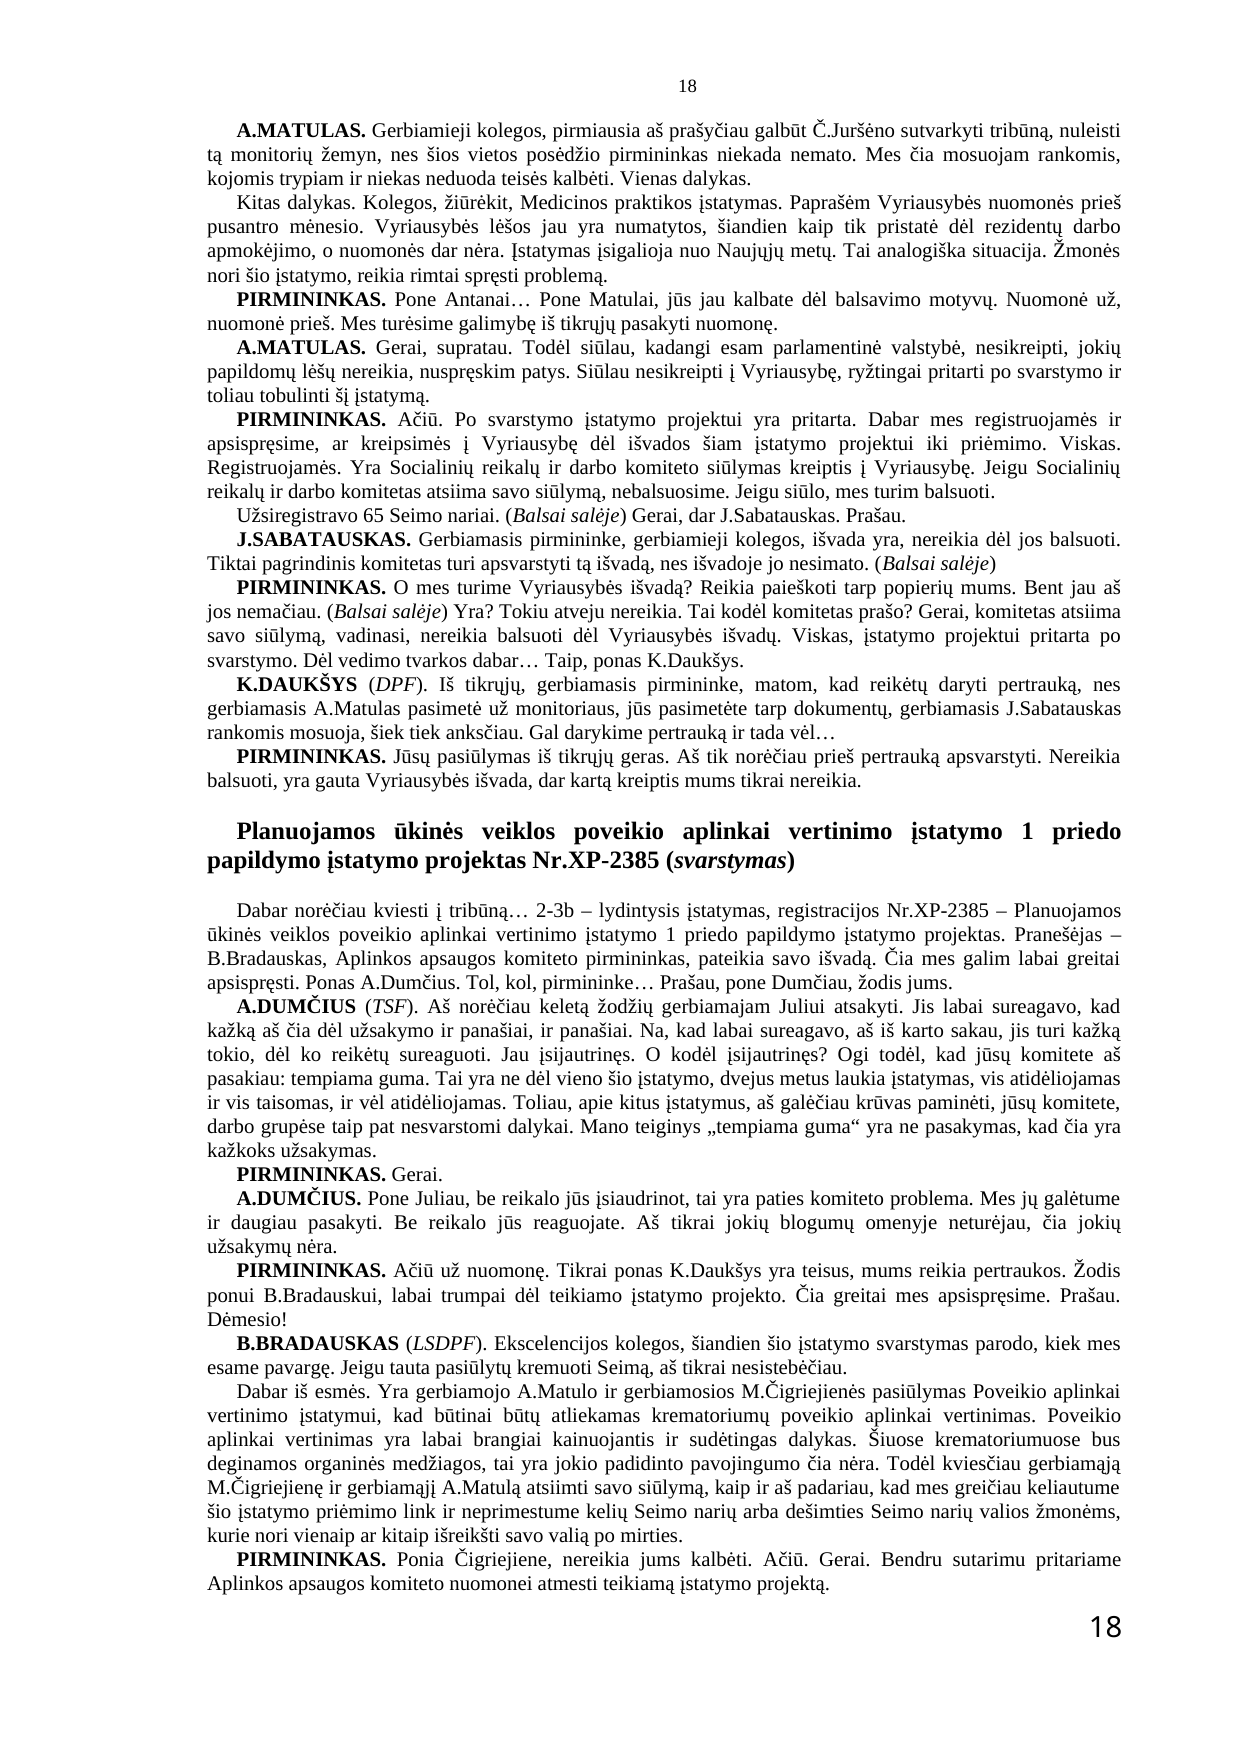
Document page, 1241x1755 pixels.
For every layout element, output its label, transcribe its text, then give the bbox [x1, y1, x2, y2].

text Dabar iš esmės. Yra gerbiamojo A.Matulo ir gerbiamosios M.Čigriejienės pasiūlymas Poveikio aplinkai vertinimo įstatymui, kad būtinai būtų atliekamas krematoriumų poveikio aplinkai vertinimas. Poveikio aplinkai vertinimas yra labai brangiai kainuojantis ir sudėtingas dalykas. Šiuose krematoriumuose bus deginamos organinės medžiagos, tai yra jokio padidinto pavojingumo čia nėra. Todėl kviesčiau gerbiamąją M.Čigriejienę ir gerbiamąjį A.Matulą atsiimti savo siūlymą, kaip ir aš padariau, kad mes greičiau keliautume šio įstatymo priėmimo link ir neprimestume kelių Seimo narių arba dešimties Seimo narių valios žmonėms, kurie nori vienaip ar kitaip išreikšti savo valią po mirties. [207, 1379, 1122, 1547]
text PIRMININKAS. Jūsų pasiūlymas iš tikrųjų geras. Aš tik norėčiau prieš pertrauką apsvarstyti. Nereikia balsuoti, yra gauta Vyriausybės išvada, dar kartą kreiptis mums tikrai nereikia. [207, 744, 1122, 792]
text A.DUMČIUS (TSF). Aš norėčiau keletą žodžių gerbiamajam Juliui atsakyti. Jis labai sureagavo, kad kažką aš čia dėl užsakymo ir panašiai, ir panašiai. Na, kad labai sureagavo, aš iš karto sakau, jis turi kažką tokio, dėl ko reikėtų sureaguoti. Jau įsijautrinęs. O kodėl įsijautrinęs? Ogi todėl, kad jūsų komitete aš pasakiau: tempiama guma. Tai yra ne dėl vieno šio įstatymo, dvejus metus laukia įstatymas, vis atidėliojamas ir vis taisomas, ir vėl atidėliojamas. Toliau, apie kitus įstatymus, aš galėčiau krūvas paminėti, jūsų komitete, darbo grupėse taip pat nesvarstomi dalykai. Mano teiginys „tempiama guma“ yra ne pasakymas, kad čia yra kažkoks užsakymas. [207, 994, 1122, 1162]
text PIRMININKAS. Gerai. [207, 1162, 1122, 1186]
text A.DUMČIUS. Pone Juliau, be reikalo jūs įsiaudrinot, tai yra paties komiteto problema. Mes jų galėtume ir daugiau pasakyti. Be reikalo jūs reaguojate. Aš tikrai jokių blogumų omenyje neturėjau, čia jokių užsakymų nėra. [207, 1186, 1122, 1258]
text PIRMININKAS. Ponia Čigriejiene, nereikia jums kalbėti. Ačiū. Gerai. Bendru sutarimu pritariame Aplinkos apsaugos komiteto nuomonei atmesti teikiamą įstatymo projektą. [207, 1547, 1122, 1595]
text PIRMININKAS. Pone Antanai… Pone Matulai, jūs jau kalbate dėl balsavimo motyvų. Nuomonė už, nuomonė prieš. Mes turėsime galimybę iš tikrųjų pasakyti nuomonę. [207, 287, 1122, 335]
text Užsiregistravo 65 Seimo nariai. (Balsai salėje) Gerai, dar J.Sabatauskas. Prašau. [207, 503, 1122, 527]
text Dabar norėčiau kviesti į tribūną… 2-3b – lydintysis įstatymas, registracijos Nr.XP-2385 – Planuojamos ūkinės veiklos poveikio aplinkai vertinimo įstatymo 1 priedo papildymo įstatymo projektas. Pranešėjas – B.Bradauskas, Aplinkos apsaugos komiteto pirmininkas, pateikia savo išvadą. Čia mes galim labai greitai apsispręsti. Ponas A.Dumčius. Tol, kol, pirmininke… Prašau, pone Dumčiau, žodis jums. [207, 897, 1122, 994]
text K.DAUKŠYS (DPF). Iš tikrųjų, gerbiamasis pirmininke, matom, kad reikėtų daryti pertrauką, nes gerbiamasis A.Matulas pasimetė už monitoriaus, jūs pasimetėte tarp dokumentų, gerbiamasis J.Sabatauskas rankomis mosuoja, šiek tiek anksčiau. Gal darykime pertrauką ir tada vėl… [207, 672, 1122, 744]
text A.MATULAS. Gerbiamieji kolegos, pirmiausia aš prašyčiau galbūt Č.Juršėno sutvarkyti tribūną, nuleisti tą monitorių žemyn, nes šios vietos posėdžio pirmininkas niekada nemato. Mes čia mosuojam rankomis, kojomis trypiam ir niekas neduoda teisės kalbėti. Vienas dalykas. [207, 118, 1122, 190]
text PIRMININKAS. O mes turime Vyriausybės išvadą? Reikia paieškoti tarp popierių mums. Bent jau aš jos nemačiau. (Balsai salėje) Yra? Tokiu atveju nereikia. Tai kodėl komitetas prašo? Gerai, komitetas atsiima savo siūlymą, vadinasi, nereikia balsuoti dėl Vyriausybės išvadų. Viskas, įstatymo projektui pritarta po svarstymo. Dėl vedimo tvarkos dabar… Taip, ponas K.Daukšys. [207, 575, 1122, 672]
text PIRMININKAS. Ačiū už nuomonę. Tikrai ponas K.Daukšys yra teisus, mums reikia pertraukos. Žodis ponui B.Bradauskui, labai trumpai dėl teikiamo įstatymo projekto. Čia greitai mes apsispręsime. Prašau. Dėmesio! [207, 1258, 1122, 1331]
text PIRMININKAS. Ačiū. Po svarstymo įstatymo projektui yra pritarta. Dabar mes registruojamės ir apsispręsime, ar kreipsimės į Vyriausybę dėl išvados šiam įstatymo projektui iki priėmimo. Viskas. Registruojamės. Yra Socialinių reikalų ir darbo komiteto siūlymas kreiptis į Vyriausybę. Jeigu Socialinių reikalų ir darbo komitetas atsiima savo siūlymą, nebalsuosime. Jeigu siūlo, mes turim balsuoti. [207, 407, 1122, 503]
text Kitas dalykas. Kolegos, žiūrėkit, Medicinos praktikos įstatymas. Paprašėm Vyriausybės nuomonės prieš pusantro mėnesio. Vyriausybės lėšos jau yra numatytos, šiandien kaip tik pristatė dėl rezidentų darbo apmokėjimo, o nuomonės dar nėra. Įstatymas įsigalioja nuo Naujųjų metų. Tai analogiška situacija. Žmonės nori šio įstatymo, reikia rimtai spręsti problemą. [207, 190, 1122, 287]
text B.BRADAUSKAS (LSDPF). Ekscelencijos kolegos, šiandien šio įstatymo svarstymas parodo, kiek mes esame pavargę. Jeigu tauta pasiūlytų kremuoti Seimą, aš tikrai nesistebėčiau. [207, 1331, 1122, 1379]
text Planuojamos ūkinės veiklos poveikio aplinkai vertinimo įstatymo 1 priedo papildymo įstatymo projektas Nr.XP-2385 (svarstymas) [207, 816, 1122, 873]
text A.MATULAS. Gerai, supratau. Todėl siūlau, kadangi esam parlamentinė valstybė, nesikreipti, jokių papildomų lėšų nereikia, nuspręskim patys. Siūlau nesikreipti į Vyriausybę, ryžtingai pritarti po svarstymo ir toliau tobulinti šį įstatymą. [207, 335, 1122, 407]
text J.SABATAUSKAS. Gerbiamasis pirmininke, gerbiamieji kolegos, išvada yra, nereikia dėl jos balsuoti. Tiktai pagrindinis komitetas turi apsvarstyti tą išvadą, nes išvadoje jo nesimato. (Balsai salėje) [207, 527, 1122, 575]
